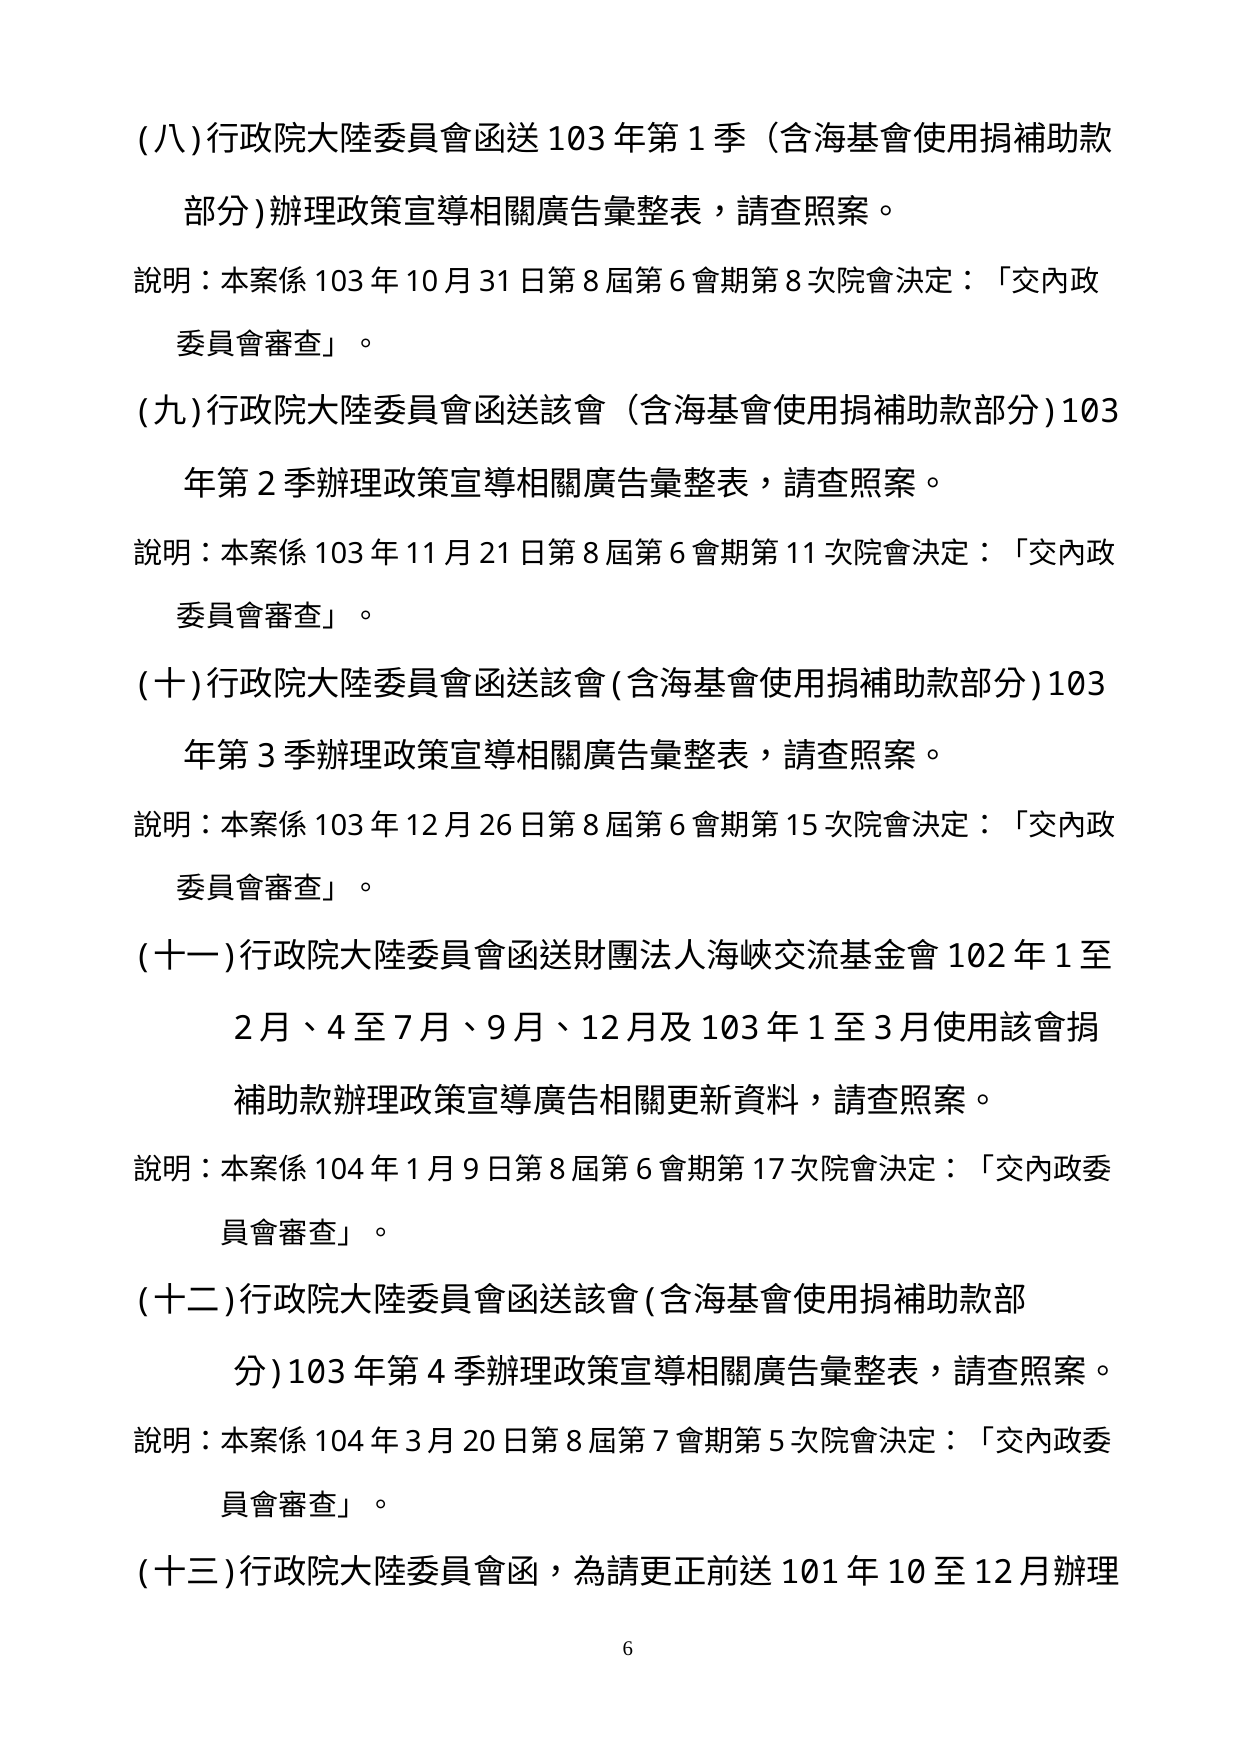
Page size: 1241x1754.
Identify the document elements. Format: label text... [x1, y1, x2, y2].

text (十三)行政院大陸委員會函，為請更正前送101年10至12月辦理 [133, 1545, 1122, 1593]
text (十)行政院大陸委員會函送該會(含海基會使用捐補助款部分)103年第3季辦理政策宣導相關廣告彙整表，請查照案。 [133, 656, 1122, 777]
text 說明：本案係103年10月31日第8屆第6會期第8次院會決定：「交內政委員會審查」。 [133, 257, 1122, 363]
text 說明：本案係103年11月21日第8屆第6會期第11次院會決定：「交內政委員會審查」。 [133, 529, 1122, 635]
text 說明：本案係103年12月26日第8屆第6會期第15次院會決定：「交內政委員會審查」。 [133, 801, 1122, 907]
text (十一)行政院大陸委員會函送財團法人海峽交流基金會102年1至2月、4至7月、9月、12月及103年1至3月使用該會捐補助款辦理政策宣導廣告相關更新資料，請查照案。 [133, 928, 1122, 1122]
text (九)行政院大陸委員會函送該會（含海基會使用捐補助款部分)103年第2季辦理政策宣導相關廣告彙整表，請查照案。 [133, 384, 1122, 505]
text 說明：本案係104年1月9日第8屆第6會期第17次院會決定：「交內政委員會審查」。 [133, 1146, 1122, 1252]
text (八)行政院大陸委員會函送103年第1季（含海基會使用捐補助款部分)辦理政策宣導相關廣告彙整表，請查照案。 [133, 112, 1122, 233]
text (十二)行政院大陸委員會函送該會(含海基會使用捐補助款部分)103年第4季辦理政策宣導相關廣告彙整表，請查照案。 [133, 1273, 1122, 1394]
text 說明：本案係104年3月20日第8屆第7會期第5次院會決定：「交內政委員會審查」。 [133, 1418, 1122, 1524]
